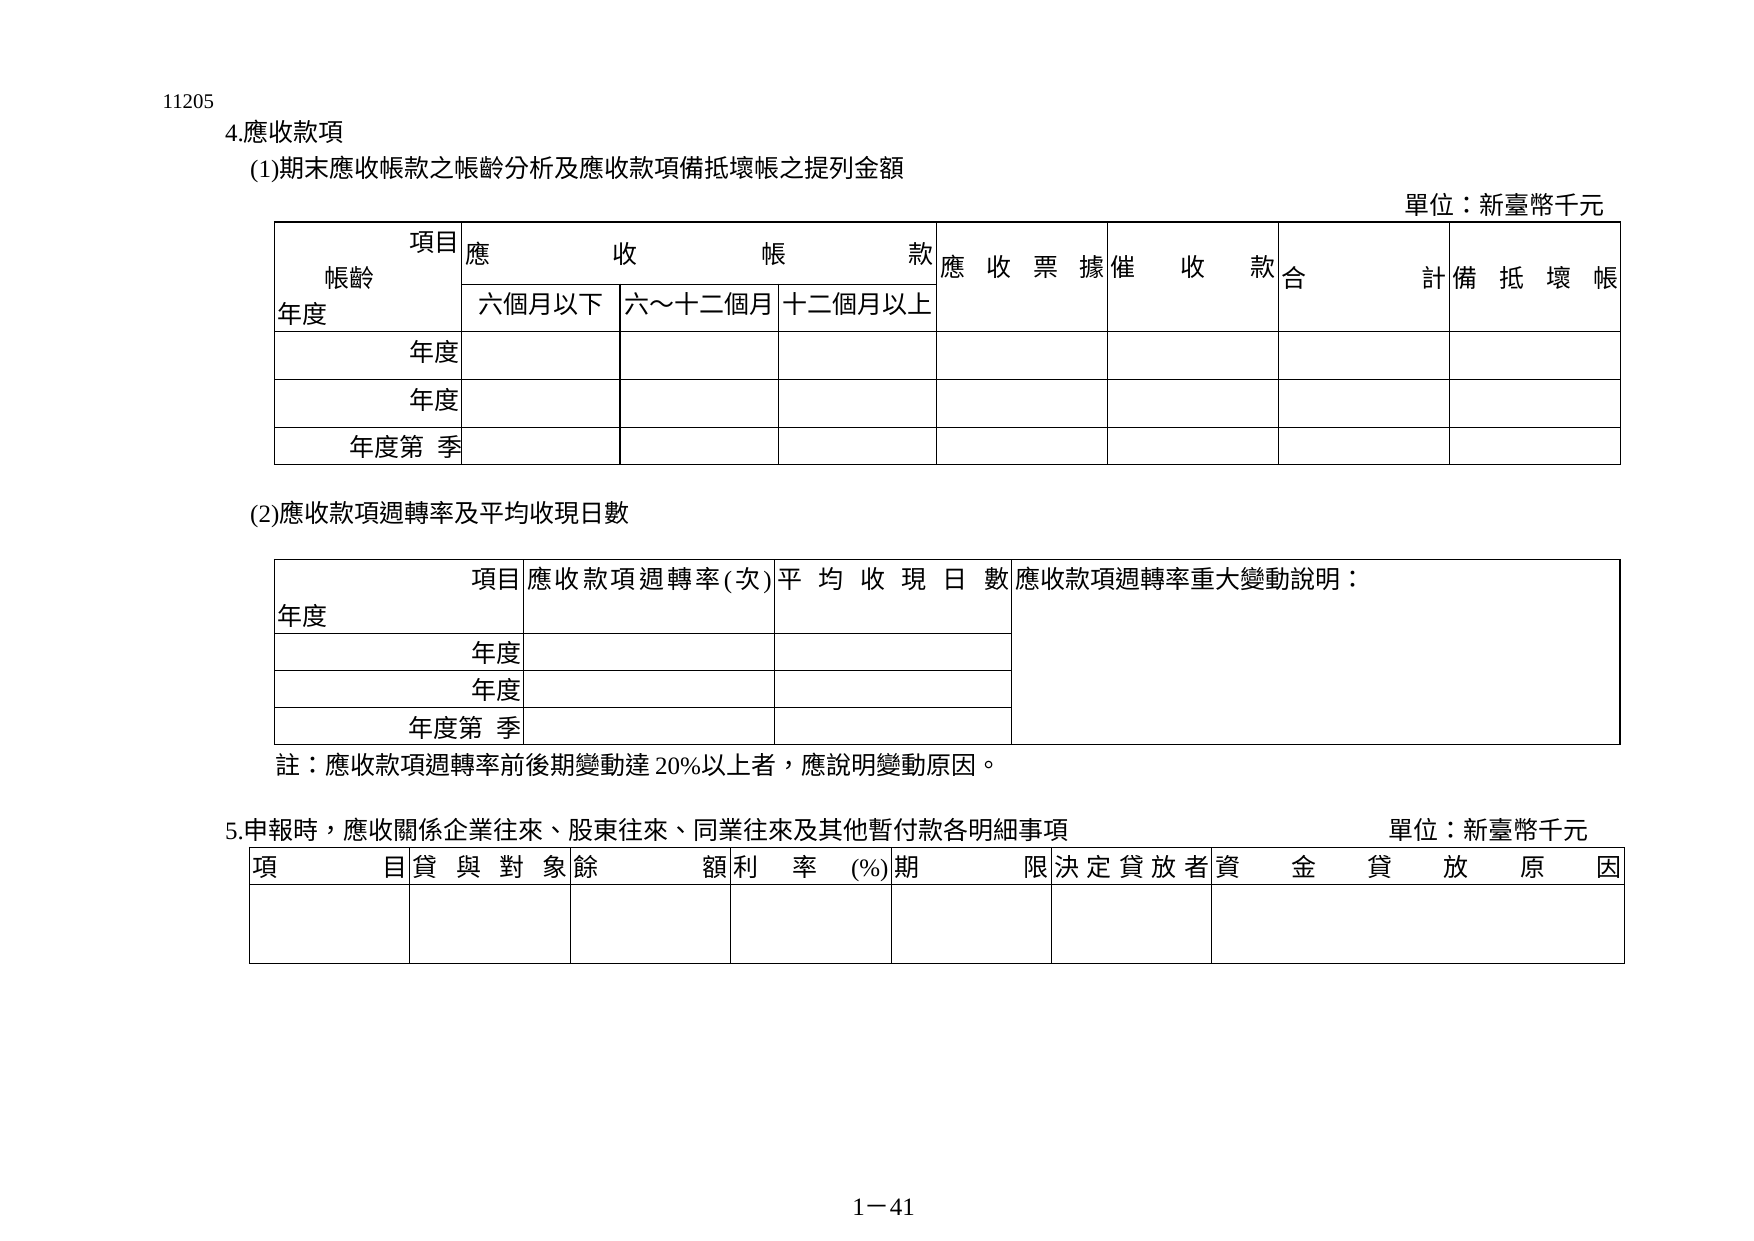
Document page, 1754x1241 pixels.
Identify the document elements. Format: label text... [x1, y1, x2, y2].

table_header 應收帳款 [462, 223, 936, 283]
table_cell [731, 885, 891, 963]
table_cell 十二個月以上 [779, 285, 936, 331]
table_cell [250, 885, 409, 963]
table_cell [775, 708, 1011, 744]
table_cell [937, 380, 1107, 427]
table_cell [1450, 428, 1620, 464]
table_header 餘額 [571, 848, 730, 884]
table_cell [462, 332, 619, 379]
table_header 項目 [250, 848, 409, 884]
table_cell [1279, 332, 1449, 379]
table_cell [621, 332, 778, 379]
table_cell [937, 428, 1107, 464]
table_header [1625, 847, 1658, 963]
table_header 決定貸放者 [1052, 848, 1211, 884]
table_header 應收款項週轉率(次) [524, 560, 774, 632]
table_cell [621, 380, 778, 427]
table_header 項目 帳齡 年度 [275, 223, 461, 331]
table_header 貸與對象 [410, 848, 570, 884]
text 單位：新臺幣千元 [162, 185, 1604, 221]
table_cell [1108, 284, 1278, 331]
table_cell [892, 885, 1051, 963]
table_cell [1052, 885, 1211, 963]
table_cell [1108, 332, 1278, 379]
text 4.應收款項 [162, 113, 1604, 149]
table_header 利率(%) [731, 848, 891, 884]
text 5.申報時，應收關係企業往來、股東往來、同業往來及其他暫付款各明細事項 單位：新臺幣千元 [162, 810, 1604, 847]
table_cell [1450, 332, 1620, 379]
table_cell [1212, 885, 1624, 963]
table_cell 年度 [275, 671, 523, 707]
table_cell [779, 380, 936, 427]
table_cell [1108, 428, 1278, 464]
table_header 催收款 [1108, 223, 1278, 283]
table_cell [779, 428, 936, 464]
table_cell 年度 [275, 380, 461, 427]
table_cell 年度第 季 [275, 708, 523, 744]
table_cell [1108, 380, 1278, 427]
table_cell [462, 428, 619, 464]
table_cell [775, 634, 1011, 670]
table_cell [937, 284, 1107, 331]
table_header 項目 年度 [275, 560, 523, 632]
table_cell [1450, 380, 1620, 427]
table_cell 年度 [275, 634, 523, 670]
table_cell [621, 428, 778, 464]
table_header 備抵壞帳 [1450, 223, 1620, 331]
text (1)期末應收帳款之帳齡分析及應收款項備抵壞帳之提列金額 [162, 149, 1604, 185]
table_header 平均收現日數 [775, 560, 1011, 632]
table_cell [524, 708, 774, 744]
table_cell 六個月以下 [462, 285, 619, 331]
text 註：應收款項週轉率前後期變動達20%以上者，應說明變動原因。 [162, 745, 1604, 782]
table_cell [524, 671, 774, 707]
table_cell [1279, 428, 1449, 464]
table_header 期限 [892, 848, 1051, 884]
table_cell [524, 634, 774, 670]
table_cell 年度第 季 [275, 428, 461, 464]
table_cell [1279, 380, 1449, 427]
table_cell [775, 671, 1011, 707]
table_cell [462, 380, 619, 427]
table_cell 年度 [275, 332, 461, 379]
table_cell [571, 885, 730, 963]
table_header 資金貸放原因 [1212, 848, 1624, 884]
table_header 應收票據 [937, 223, 1107, 283]
table_cell 六～十二個月 [621, 285, 778, 331]
table_header 應收款項週轉率重大變動說明： [1012, 560, 1619, 744]
table_header 合計 [1279, 223, 1449, 331]
table_cell [410, 885, 570, 963]
text (2)應收款項週轉率及平均收現日數 [162, 494, 1604, 530]
table_cell [937, 332, 1107, 379]
table_cell [779, 332, 936, 379]
